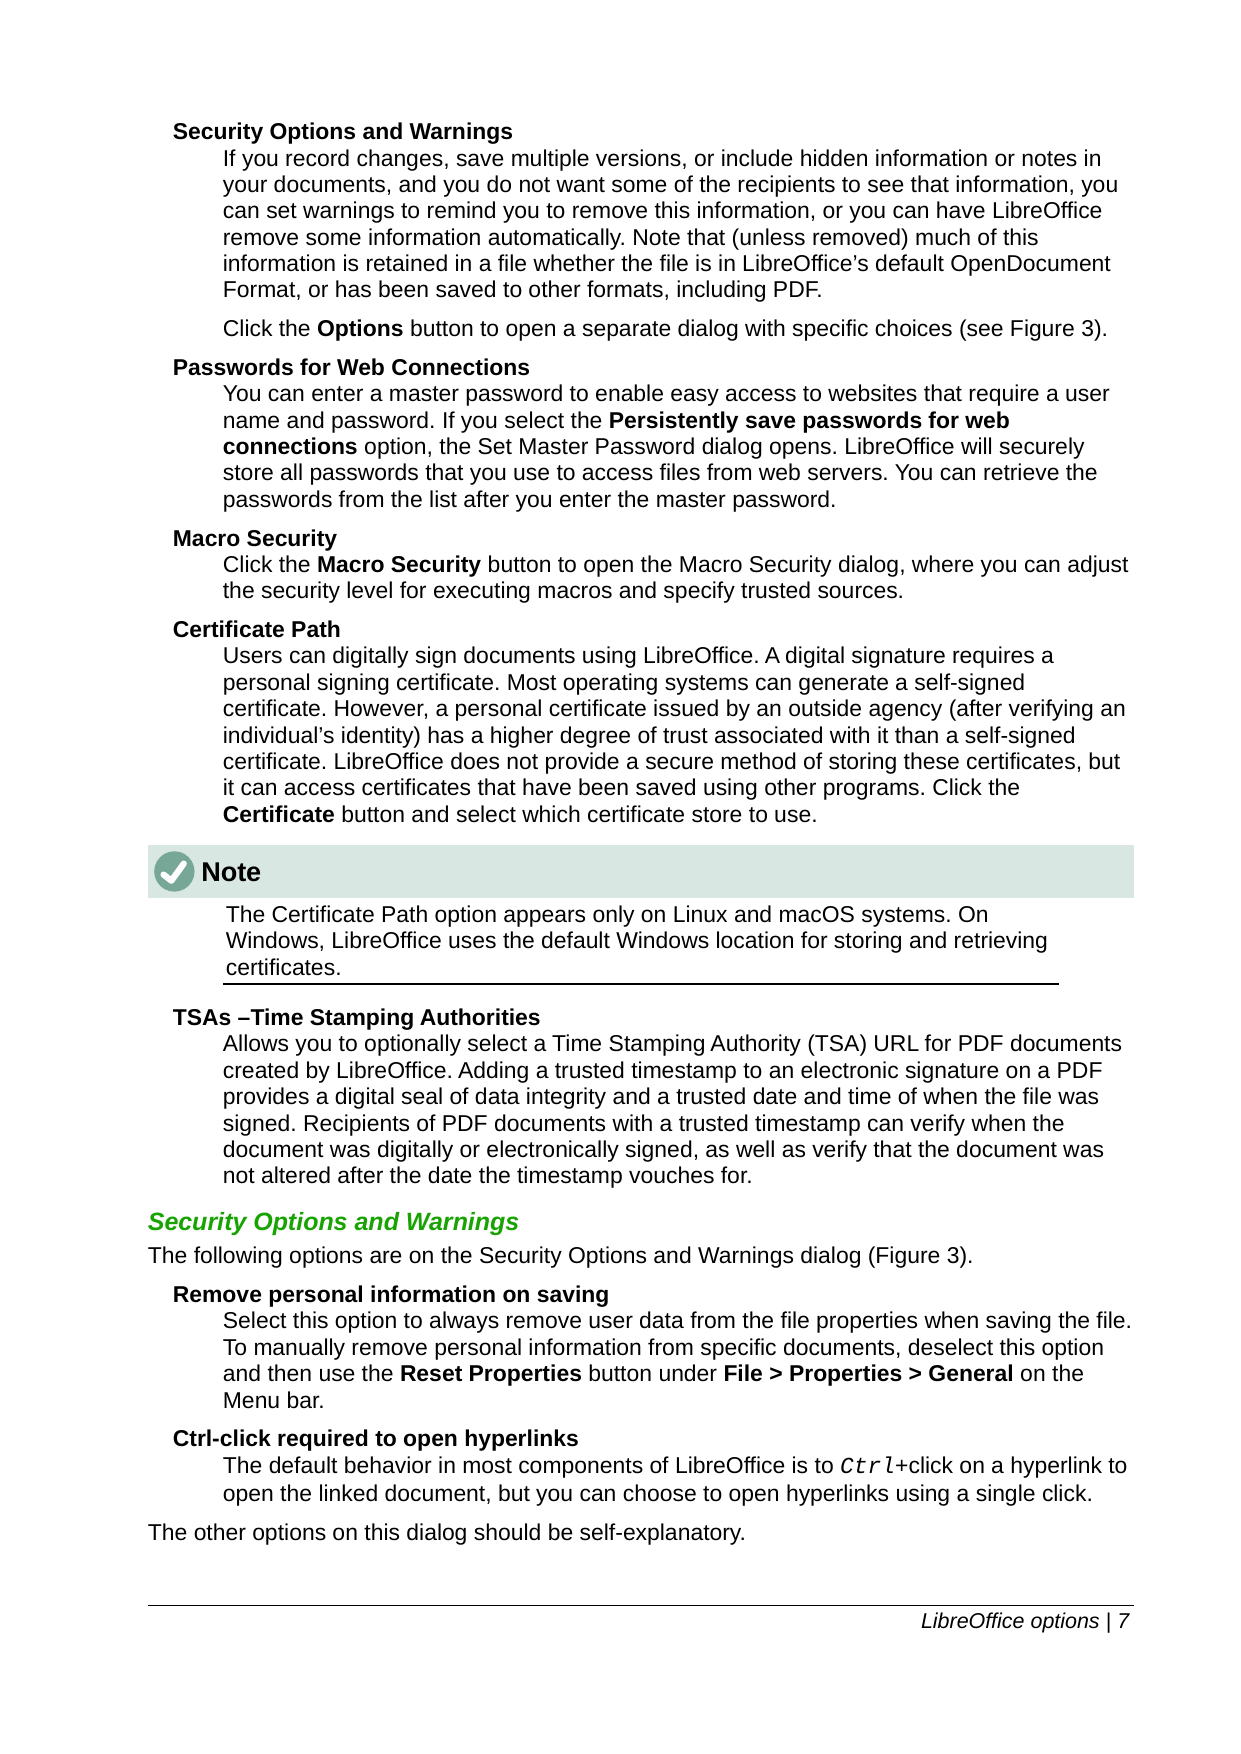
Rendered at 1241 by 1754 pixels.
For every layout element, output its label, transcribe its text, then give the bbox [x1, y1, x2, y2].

text You can enter a master password to enable easy access to websites that require a user name and password. If you select the Persistently save passwords for web connections option, the Set Master Password dialog opens. LibreOffice will securely store all passwords that you use to access files from web servers. You can retrieve the passwords from the list after you enter the master password. [223, 380, 1134, 512]
text Click the Options button to open a separate dialog with specific choices (see Figure 3). [223, 315, 1134, 341]
text The Certificate Path option appears only on Linux and macOS systems. On Windows, LibreOffice uses the default Windows location for storing and retrieving certificates. [223, 898, 1059, 983]
text If you record changes, save multiple versions, or include hidden information or notes in your documents, and you do not want some of the recipients to see that information, you can set warnings to remind you to remove this information, or you can have LibreOffice remove some information automatically. Note that (unless removed) much of this information is retained in a file whether the file is in LibreOffice’s default OpenDocument Format, or has been saved to other formats, including PDF. [223, 144, 1134, 303]
text Passwords for Web Connections [173, 354, 1134, 380]
text The default behavior in most components of LibreOffice is to Ctrl+click on a hyperlink to open the linked document, but you can choose to open hyperlinks using a single click. [223, 1452, 1134, 1506]
text TSAs –Time Stamping Authorities [173, 1004, 1134, 1030]
text Users can digitally sign documents using LibreOffice. A digital signature requires a personal signing certificate. Most operating systems can generate a self-signed certificate. However, a personal certificate issued by an outside agency (after verifying an individual’s identity) has a higher degree of trust associated with it than a self-signed certificate. LibreOffice does not provide a secure method of storing these certificates, but it can access certificates that have been saved using other programs. Click the Certificate button and select which certificate store to use. [223, 642, 1134, 827]
text Allows you to optionally select a Time Stamping Authority (TSA) URL for PDF documents created by LibreOffice. Adding a trusted timestamp to an electronic signature on a PDF provides a digital seal of data integrity and a trusted date and time of when the file was signed. Recipients of PDF documents with a trusted timestamp can verify when the document was digitally or electronically signed, as well as verify that the document was not altered after the date the timestamp vouches for. [223, 1030, 1134, 1188]
text Select this option to always remove user data from the file properties when saving the file. To manually remove personal information from specific documents, deselect this option and then use the Reset Properties button under File > Properties > General on the Menu bar. [223, 1307, 1134, 1413]
text Certificate Path [173, 616, 1134, 642]
text Ctrl-click required to open hyperlinks [173, 1425, 1134, 1452]
text The following options are on the Security Options and Warnings dialog (Figure 3). [148, 1242, 1134, 1269]
text Click the Macro Security button to open the Macro Security dialog, where you can adjust the security level for executing macros and specify trusted sources. [223, 551, 1134, 604]
text Security Options and Warnings [173, 118, 1134, 144]
subtitle Security Options and Warnings [148, 1207, 1134, 1236]
text Macro Security [173, 524, 1134, 551]
subtitle Note [148, 845, 1134, 898]
text The other options on this dialog should be self-explanatory. [148, 1519, 1134, 1545]
text Remove personal information on saving [173, 1281, 1134, 1307]
